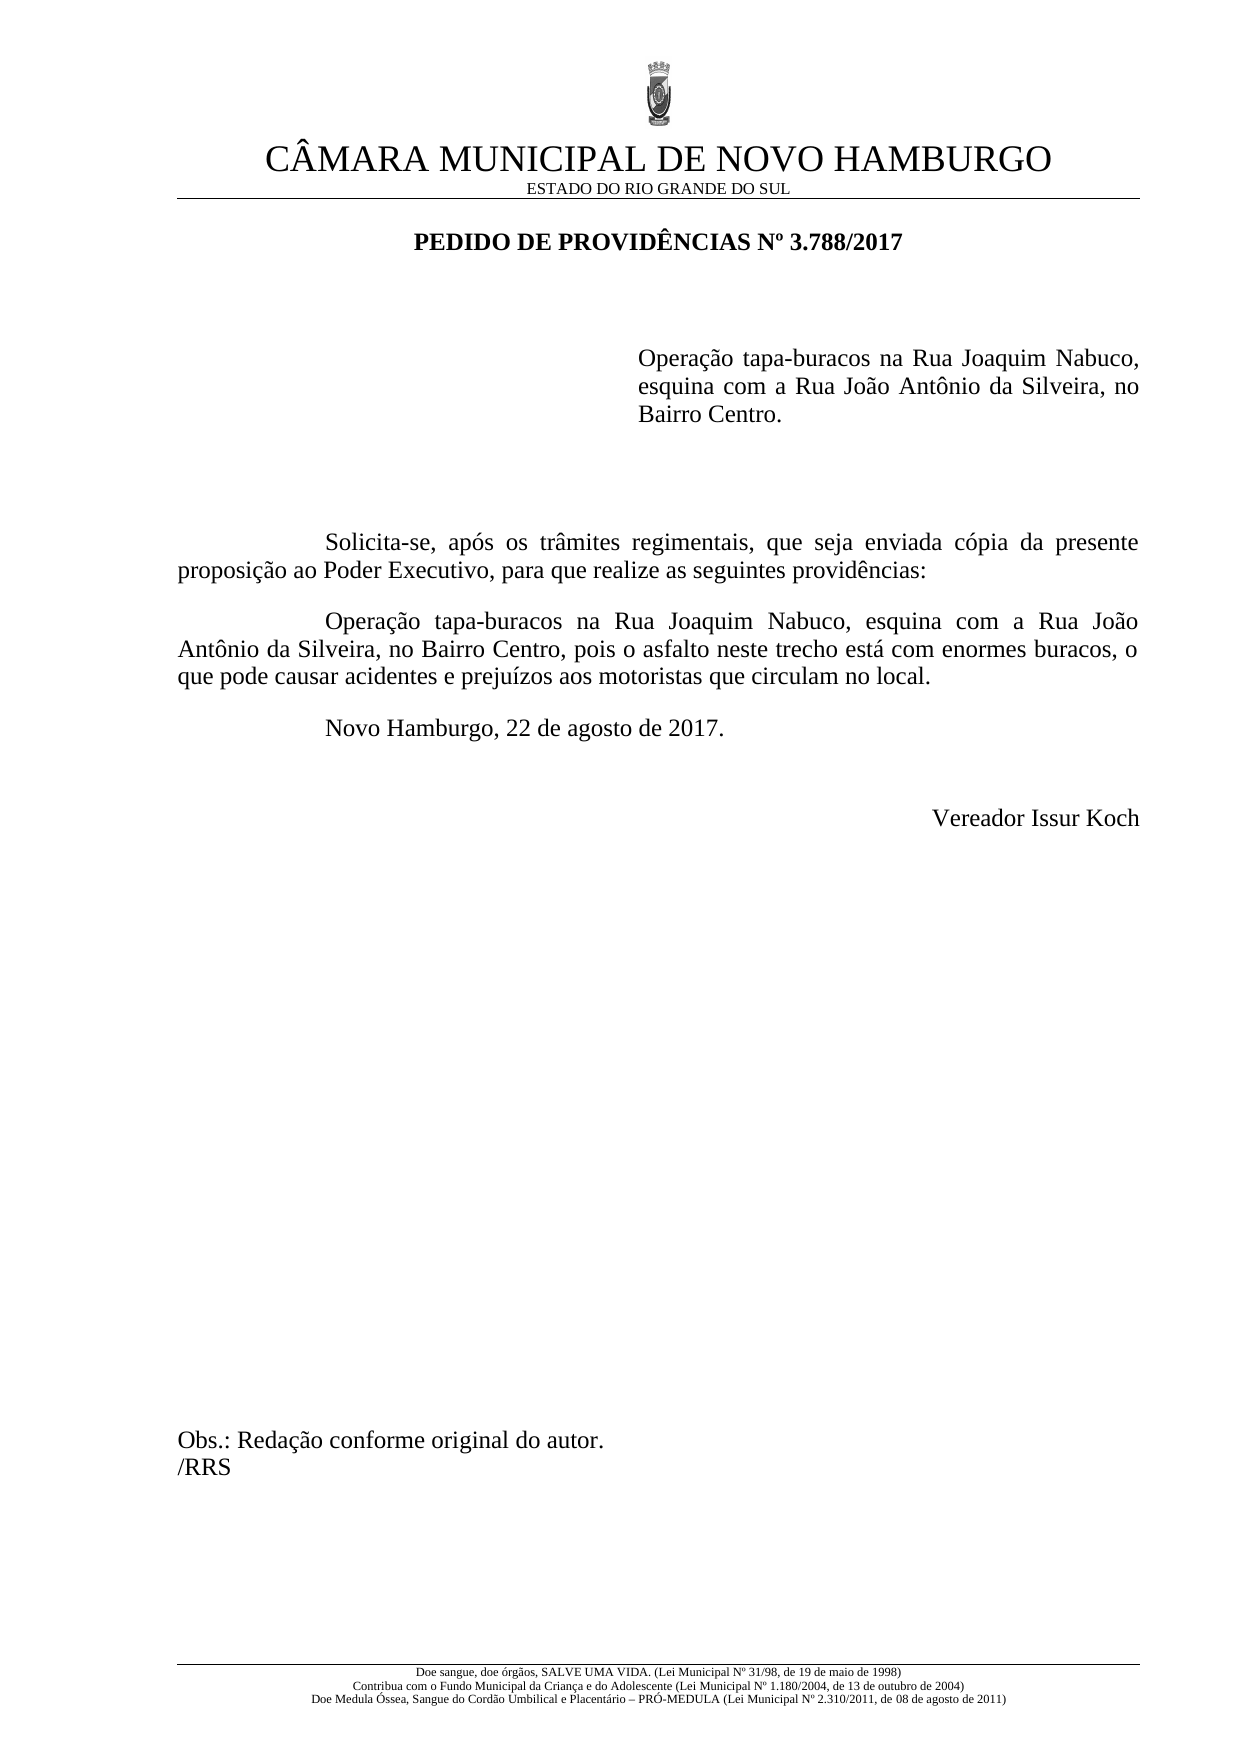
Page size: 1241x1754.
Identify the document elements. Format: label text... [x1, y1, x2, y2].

text /RRS [177, 1453, 1140, 1481]
text Operação tapa-buracos na Rua Joaquim Nabuco, esquina com a Rua João Antônio da Silveira, no Bairro Centro, pois o asfalto neste trecho está com enormes buracos, o que pode causar acidentes e prejuízos aos motoristas que circulam no local. [177, 607, 1140, 690]
text Novo Hamburgo, 22 de agosto de 2017. [177, 714, 1140, 741]
text Operação tapa-buracos na Rua Joaquim Nabuco, esquina com a Rua João Antônio da Silveira, no Bairro Centro. [638, 344, 1140, 428]
text Obs.: Redação conforme original do autor. [177, 1426, 1140, 1453]
text Solicita-se, após os trâmites regimentais, que seja enviada cópia da presente proposição ao Poder Executivo, para que realize as seguintes providências: [177, 528, 1140, 583]
text PEDIDO DE PROVIDÊNCIAS Nº 3.788/2017 [177, 228, 1140, 256]
text Vereador Issur Koch [177, 804, 1140, 832]
